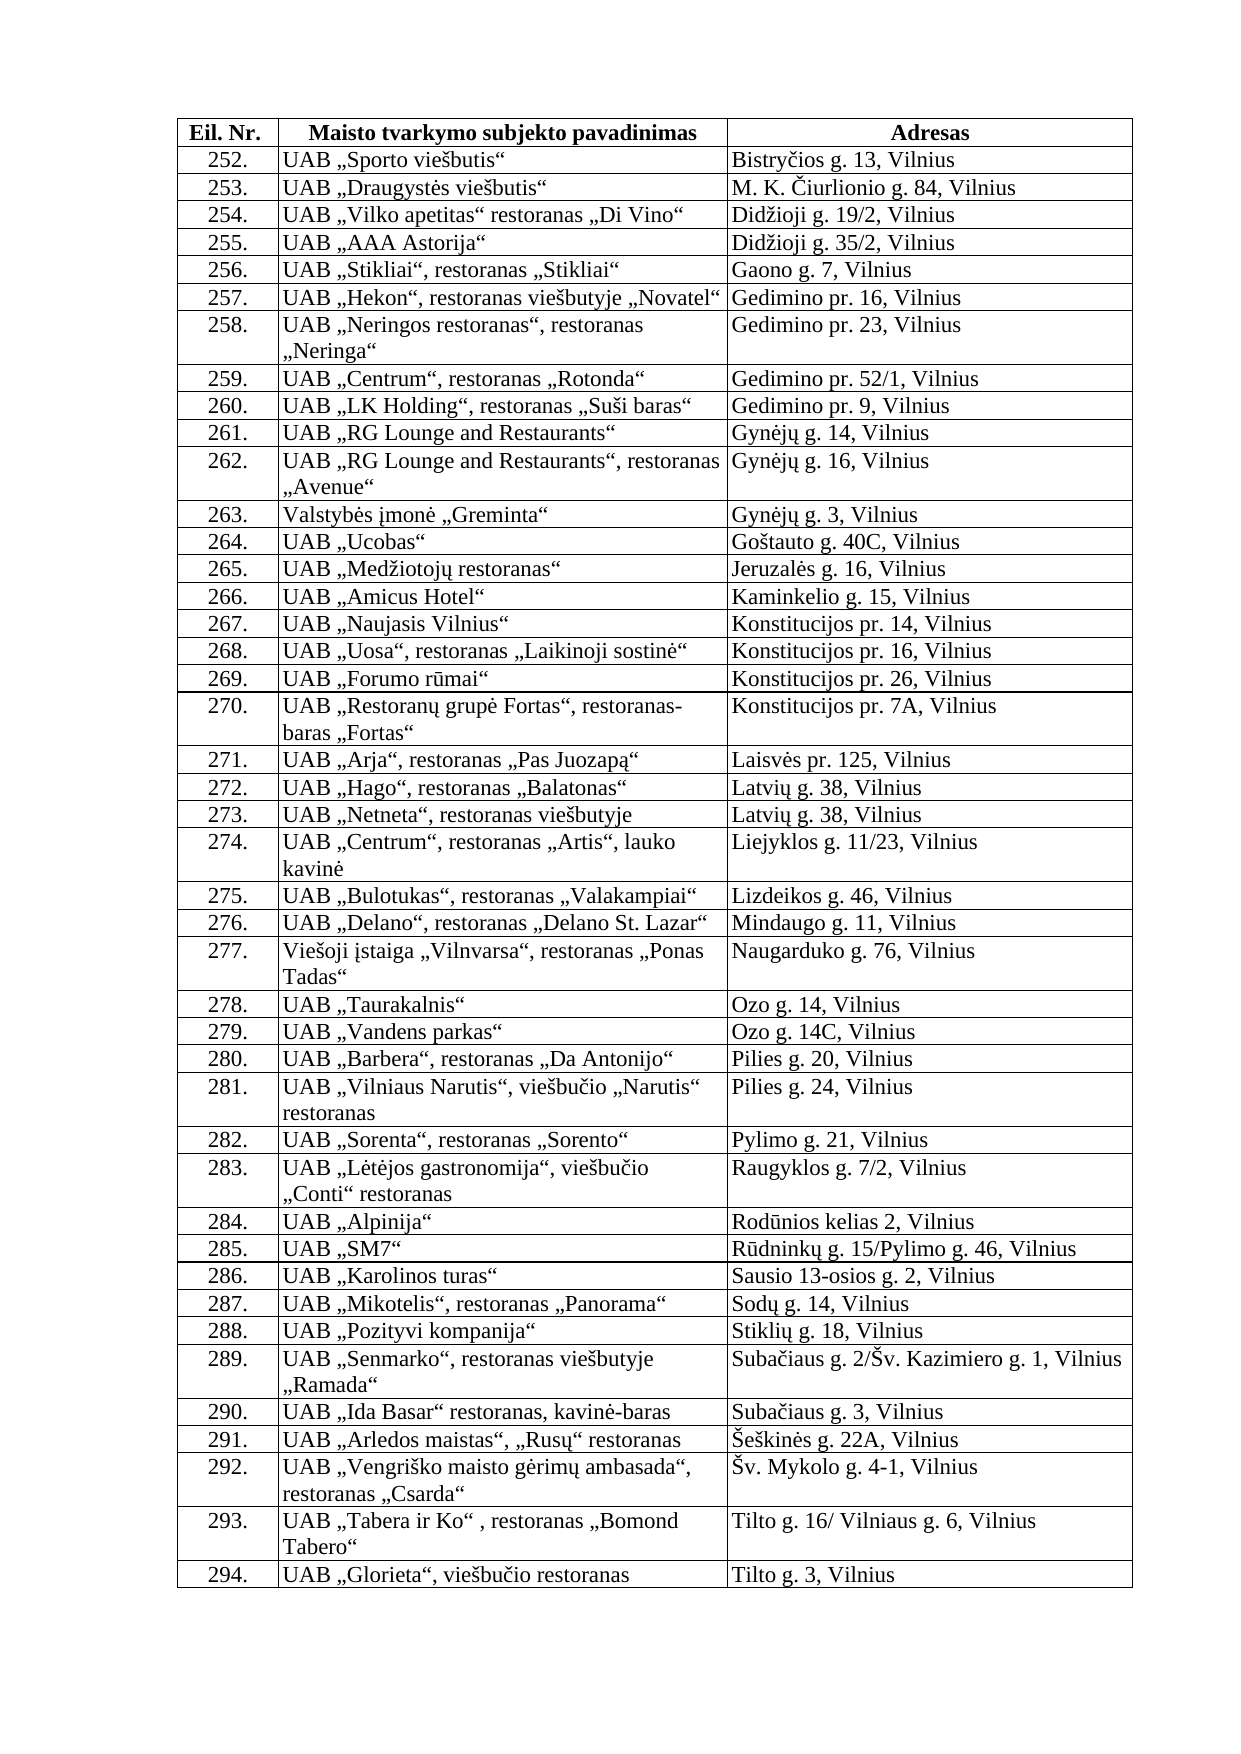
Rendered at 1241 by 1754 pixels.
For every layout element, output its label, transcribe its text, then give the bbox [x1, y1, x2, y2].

table_cell 272. [274, 774, 278, 800]
table_cell 290. [274, 1399, 278, 1425]
table_cell UAB „AAA Astorija“ [279, 229, 727, 255]
table_cell 264. [274, 528, 278, 554]
table_cell 292. [178, 1453, 278, 1506]
table_cell 260. [274, 392, 278, 418]
table_cell 265. [274, 555, 278, 582]
table_cell 274. [178, 828, 278, 881]
table_cell 288. [274, 1317, 278, 1344]
table_cell 258. [178, 311, 278, 364]
table_cell 269. [274, 665, 278, 691]
table_cell 259. [274, 365, 278, 391]
table_cell 257. [274, 284, 278, 310]
table_cell 282. [274, 1127, 278, 1153]
table_cell 286. [274, 1263, 278, 1289]
table_cell 261. [274, 420, 278, 446]
table_cell 276. [274, 910, 278, 936]
table_cell 252. [274, 147, 278, 173]
table_cell Naugarduko g. 76, Vilnius [728, 937, 1132, 989]
table_cell 278. [274, 991, 278, 1017]
table_cell Gedimino pr. 23, Vilnius [728, 311, 1132, 364]
table_cell Raugyklos g. 7/2, Vilnius [728, 1154, 1132, 1207]
table_cell 281. [178, 1073, 278, 1126]
table_cell Gynėjų g. 16, Vilnius [728, 447, 1132, 499]
table_cell Liejyklos g. 11/23, Vilnius [728, 828, 1132, 881]
table_cell 294. [274, 1561, 278, 1587]
table_cell 273. [274, 801, 278, 827]
table_cell 256. [274, 256, 278, 282]
table_cell 255. [178, 229, 278, 255]
table_cell Didžioji g. 35/2, Vilnius [728, 229, 1132, 255]
table_cell 271. [274, 746, 278, 772]
table_cell 277. [178, 937, 278, 989]
table_cell 293. [178, 1507, 278, 1560]
table_cell 268. [274, 638, 278, 664]
table_cell 279. [274, 1018, 278, 1044]
table_cell 253. [274, 174, 278, 200]
table_cell 275. [274, 882, 278, 908]
table_cell 263. [274, 501, 278, 527]
table_cell 254. [274, 201, 278, 228]
table_cell Pilies g. 24, Vilnius [728, 1073, 1132, 1126]
table_cell 285. [274, 1235, 278, 1261]
table_cell Tilto g. 16/ Vilniaus g. 6, Vilnius [728, 1507, 1132, 1560]
table_cell 270. [178, 693, 278, 745]
table_cell Šv. Mykolo g. 4-1, Vilnius [728, 1453, 1132, 1506]
table_cell 267. [274, 610, 278, 637]
table_cell 284. [274, 1208, 278, 1234]
table_cell 289. [178, 1345, 278, 1397]
table_cell 262. [178, 447, 278, 499]
table_cell 291. [274, 1426, 278, 1452]
table_cell 287. [274, 1290, 278, 1316]
table_cell 280. [274, 1045, 278, 1072]
table_cell Konstitucijos pr. 7A, Vilnius [728, 693, 1132, 745]
table_cell Subačiaus g. 2/Šv. Kazimiero g. 1, Vilnius [728, 1345, 1132, 1397]
table_cell 266. [274, 583, 278, 609]
table_cell 283. [178, 1154, 278, 1207]
